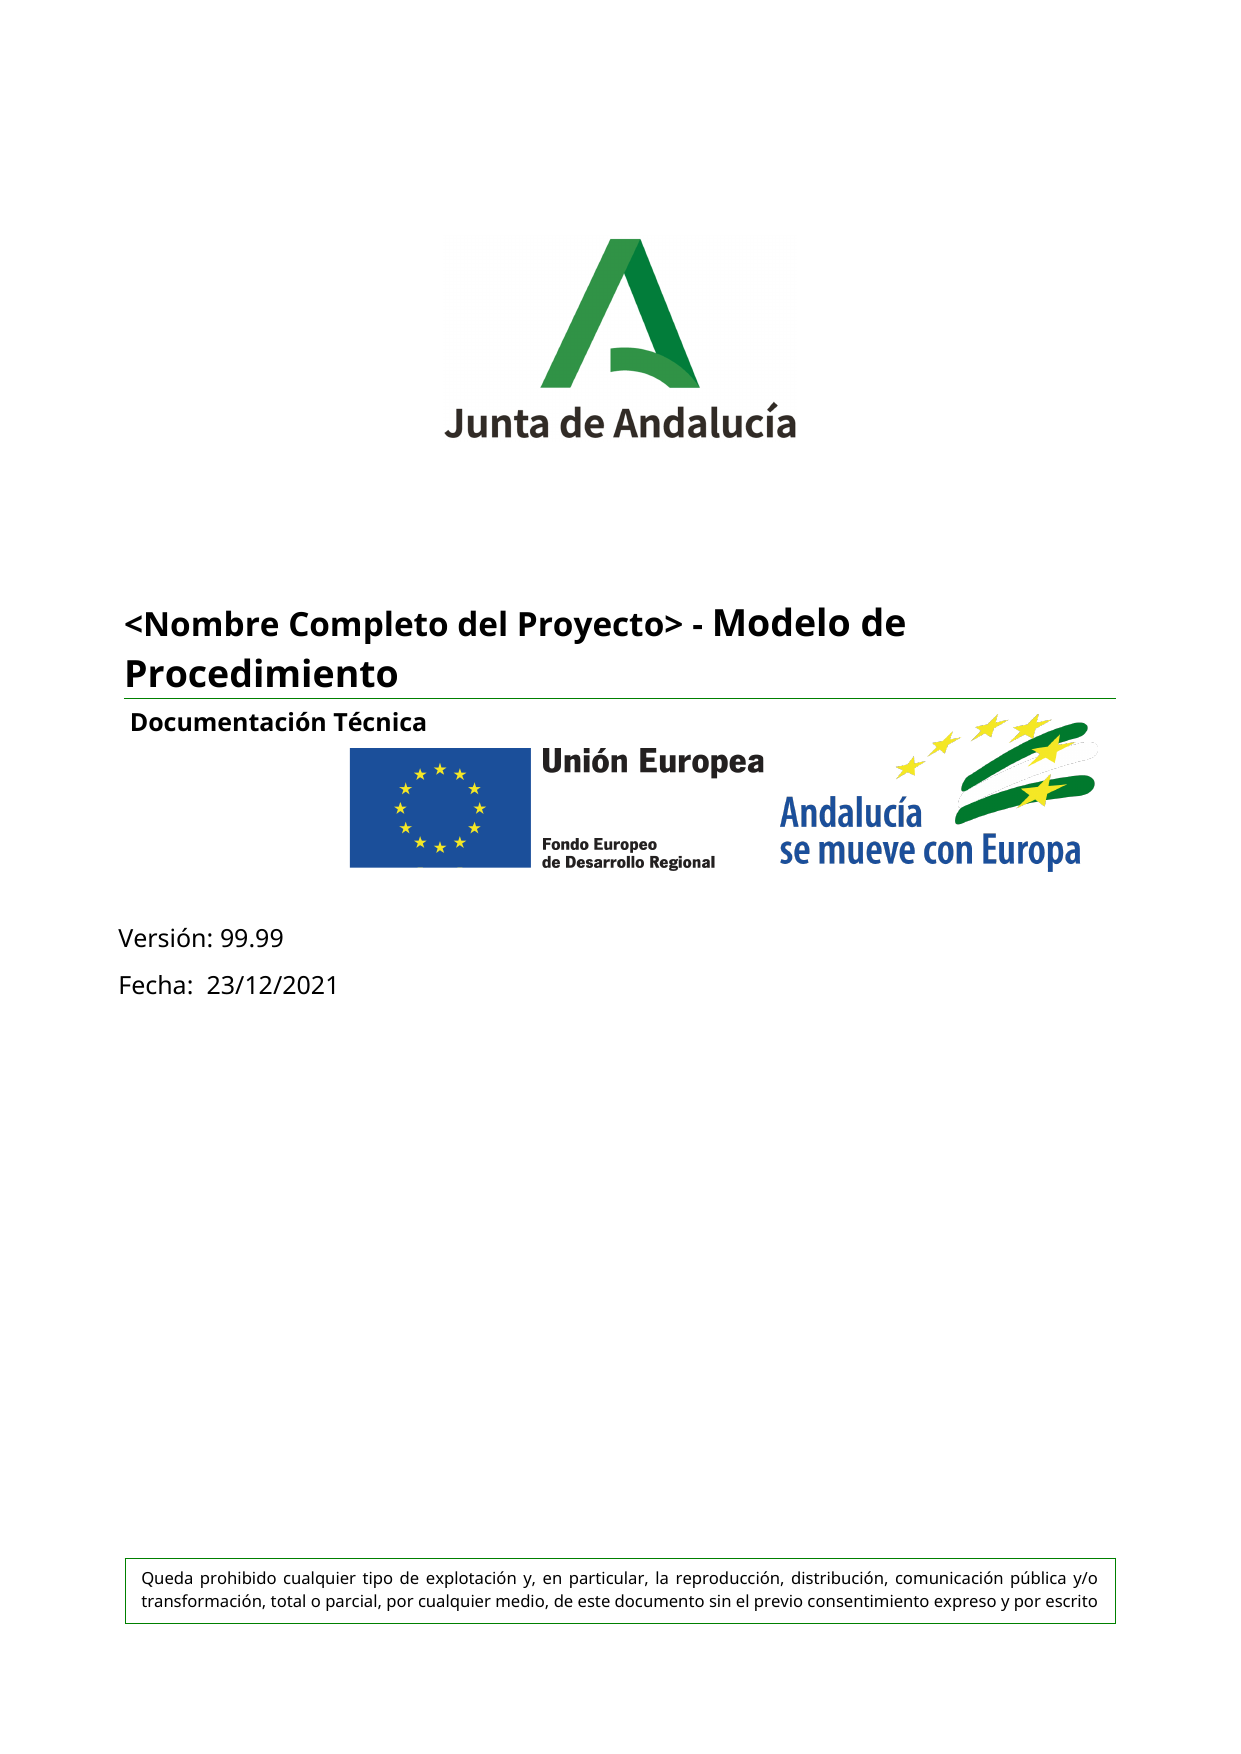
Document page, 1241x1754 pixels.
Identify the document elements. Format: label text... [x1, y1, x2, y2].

picture [349, 748, 764, 871]
text Fecha: 23/12/2021 [118, 967, 1122, 1001]
picture [442, 235, 798, 442]
table_cell <Nombre Completo del Proyecto> - Modelo de Procedimiento [118, 591, 1122, 874]
picture [780, 714, 1098, 872]
table_header Documentación Técnica [124, 699, 1116, 874]
table_header [118, 118, 1122, 591]
text Versión: 99.99 [118, 921, 1122, 955]
